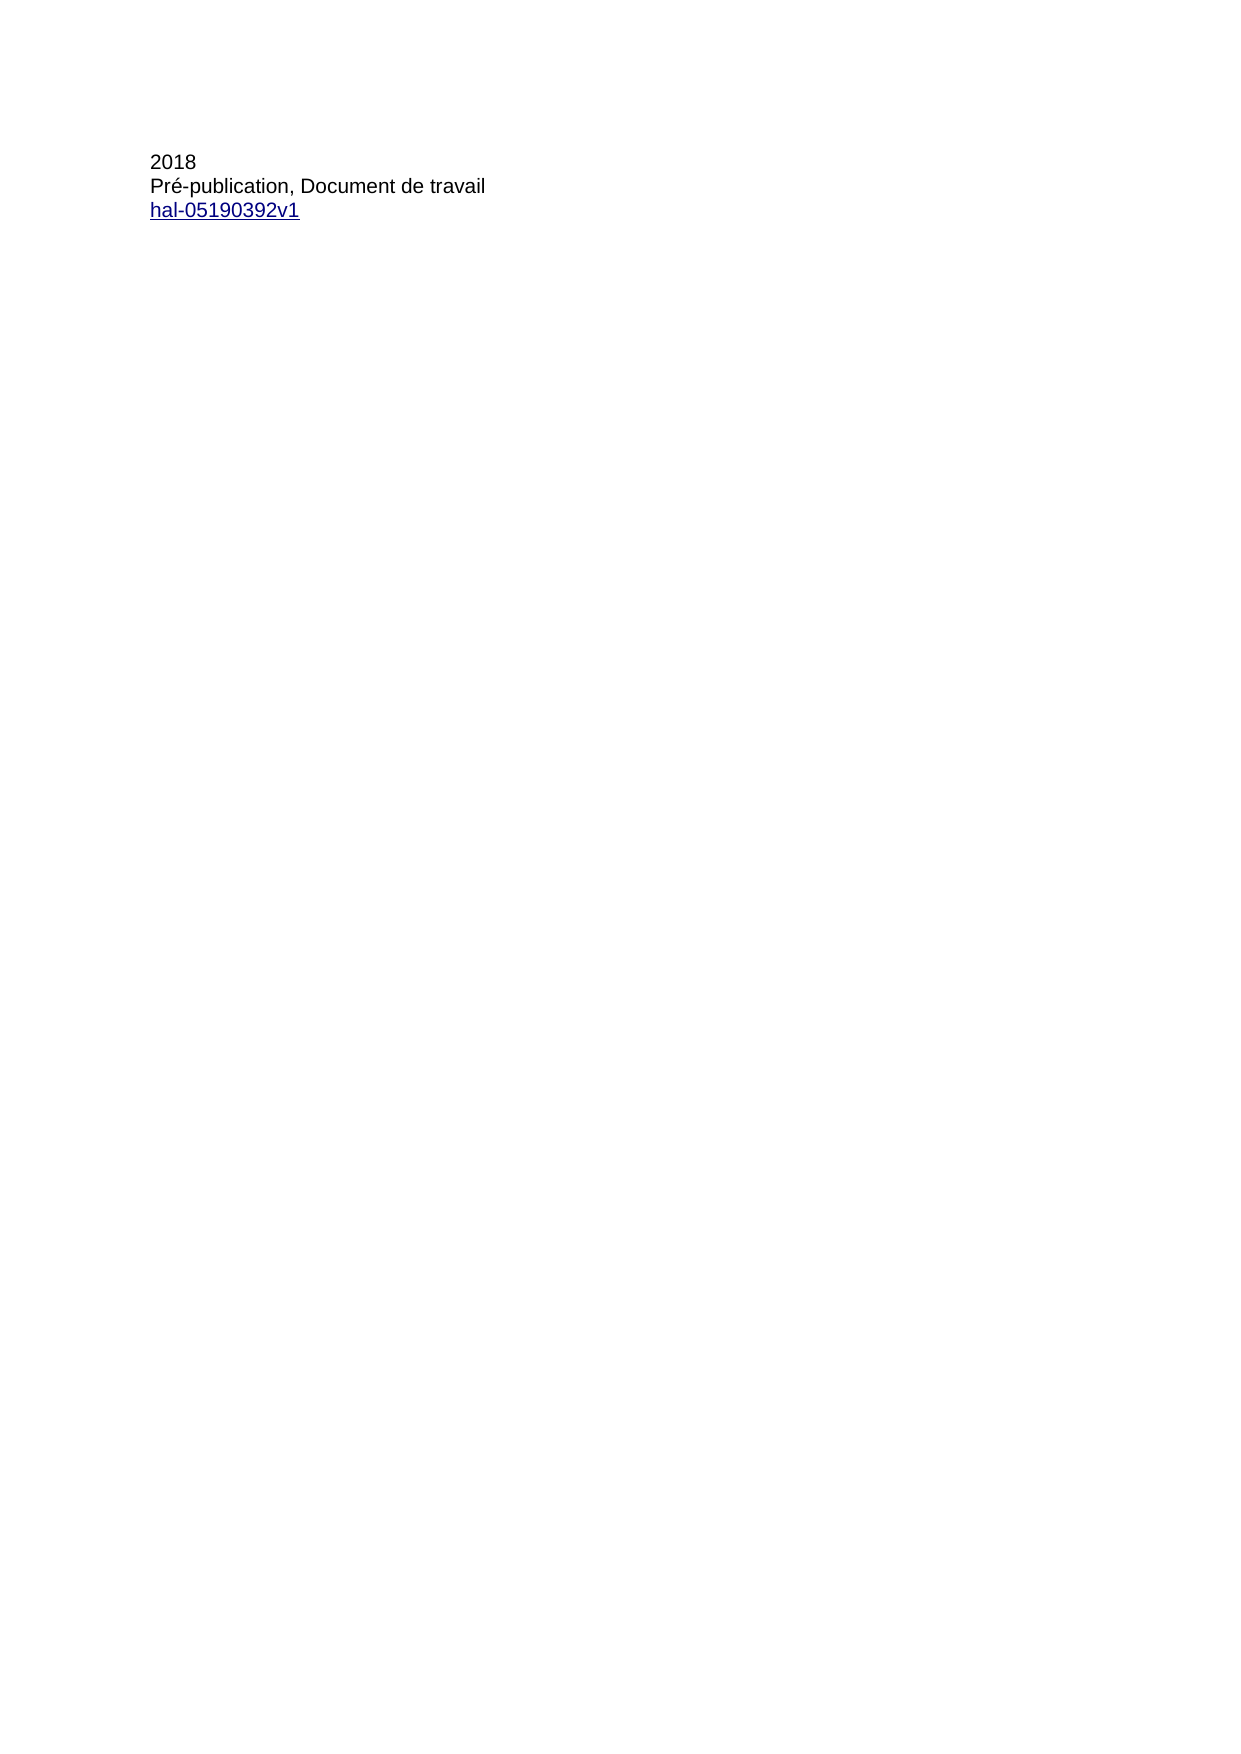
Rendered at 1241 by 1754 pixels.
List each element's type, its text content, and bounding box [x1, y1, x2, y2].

table_cell 2018 Pré-publication, Document de travail hal-05190392v1 [150, 150, 1090, 222]
